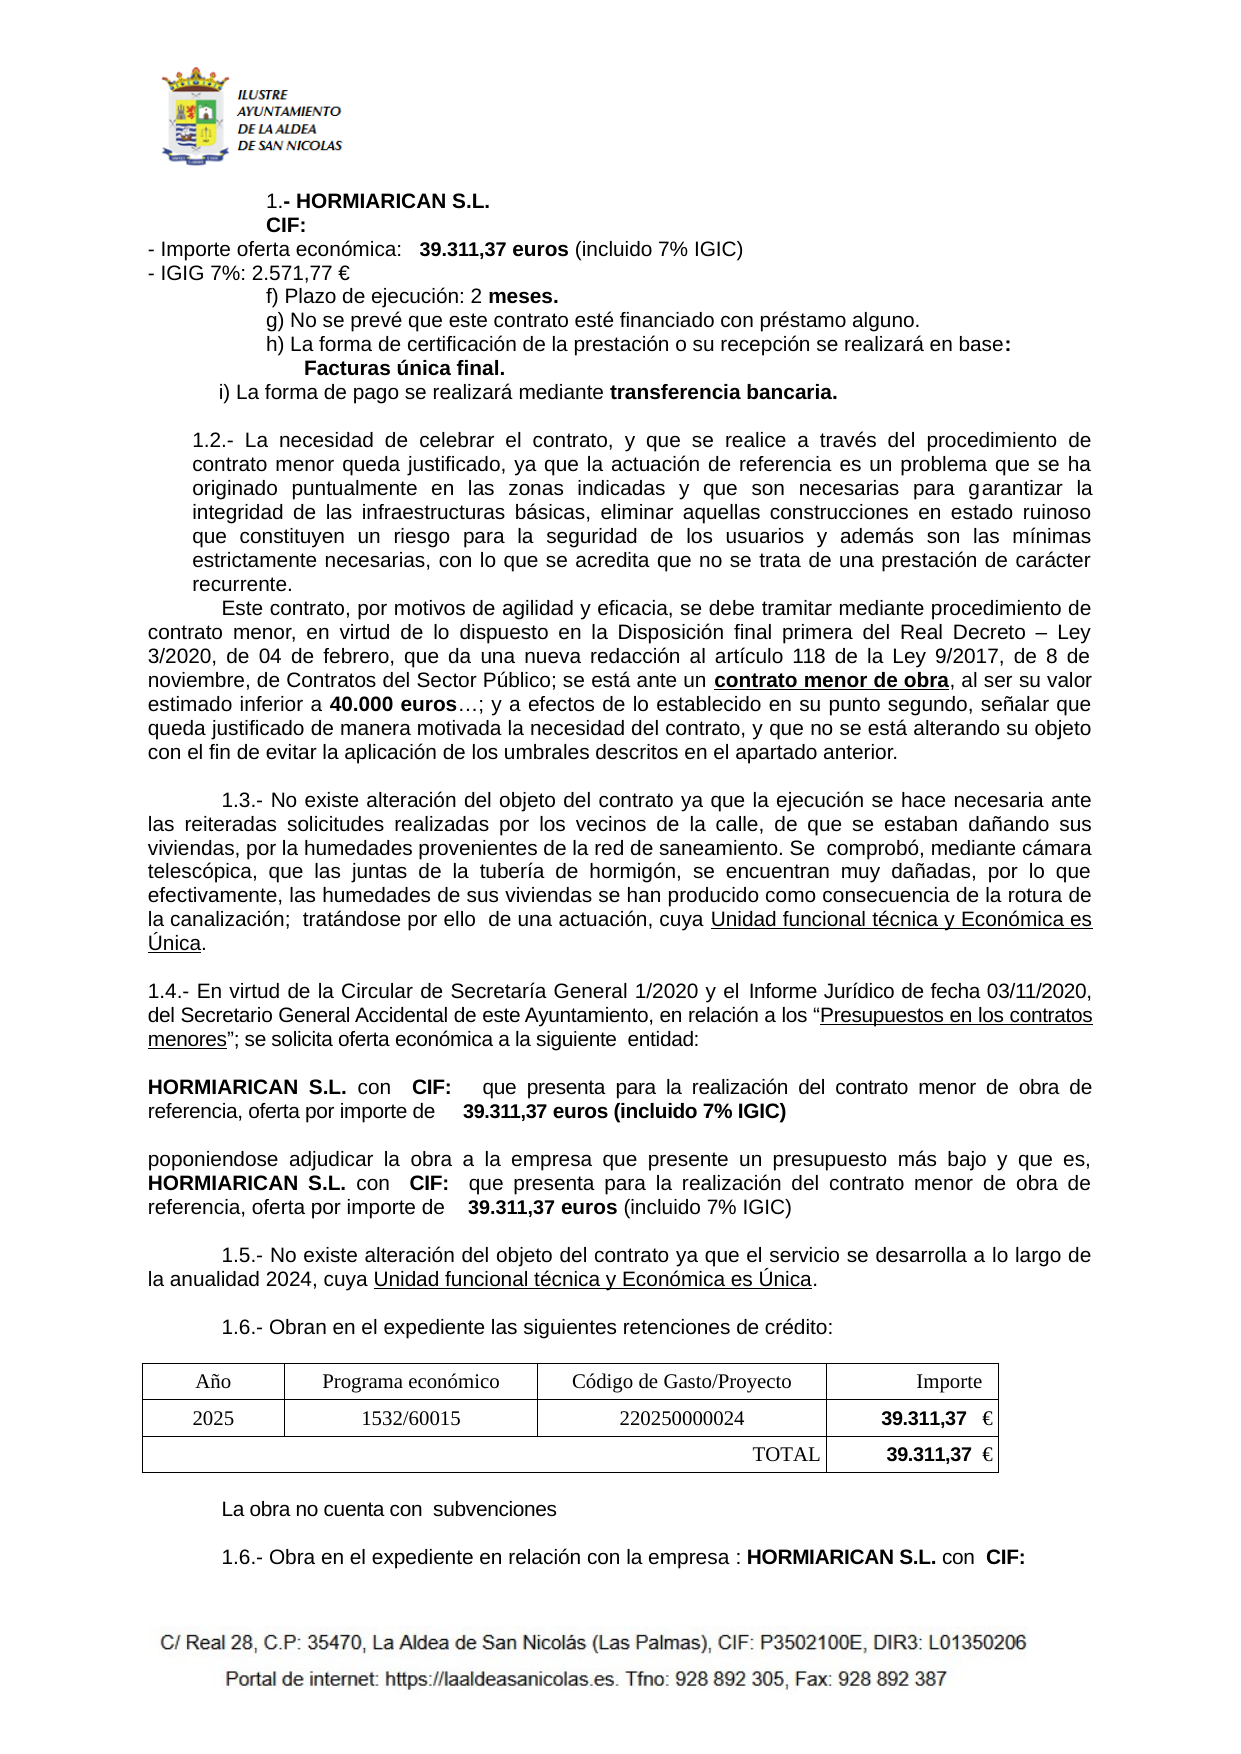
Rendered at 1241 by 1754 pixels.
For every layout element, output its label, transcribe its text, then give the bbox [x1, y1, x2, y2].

text - IGIG 7%: 2.571,77 € [148, 260, 1093, 284]
table_cell 2025 [143, 1400, 284, 1436]
text La obra no cuenta con subvenciones [148, 1497, 1093, 1521]
text Este contrato, por motivos de agilidad y eficacia, se debe tramitar mediante procedimiento de contrato menor, en virtud de lo dispuesto en la Disposición final primera del Real Decreto – Ley 3/2020, de 04 de febrero, que da una nueva redacción al artículo 118 de la Ley 9/2017, de 8 de noviembre, de Contratos del Sector Público; se está ante un contrato menor de obra, al ser su valor estimado inferior a 40.000 euros…; y a efectos de lo establecido en su punto segundo, señalar que queda justificado de manera motivada la necesidad del contrato, y que no se está alterando su objeto con el fin de evitar la aplicación de los umbrales descritos en el apartado anterior. [148, 596, 1093, 763]
picture [148, 59, 358, 173]
table_cell 1532/60015 [285, 1400, 537, 1436]
text 1.- HORMIARICAN S.L. [148, 188, 1093, 212]
text 1.6.- Obran en el expediente las siguientes retenciones de crédito: [148, 1314, 1093, 1338]
text f) Plazo de ejecución: 2 meses. [148, 284, 1093, 308]
table_header Código de Gasto/Proyecto [538, 1364, 826, 1399]
text - Importe oferta económica: 39.311,37 euros (incluido 7% IGIC) [148, 236, 1093, 260]
table_cell TOTAL [143, 1437, 826, 1472]
text CIF: [148, 212, 1093, 236]
table_header Programa económico [285, 1364, 537, 1399]
text i) La forma de pago se realizará mediante transferencia bancaria. [218, 380, 1022, 404]
table_cell 39.311,37 € [827, 1437, 998, 1472]
text 1.5.- No existe alteración del objeto del contrato ya que el servicio se desarrolla a lo largo de la anualidad 2024, cuya Unidad funcional técnica y Económica es Única. [148, 1243, 1093, 1291]
text h) La forma de certificación de la prestación o su recepción se realizará en base: [150, 332, 1093, 356]
table_cell 220250000024 [538, 1400, 826, 1436]
table_header Importe [827, 1364, 998, 1399]
text g) No se prevé que este contrato esté financiado con préstamo alguno. [148, 308, 1093, 332]
text 1.4.- En virtud de la Circular de Secretaría General 1/2020 y el Informe Jurídico de fecha 03/11/2020, del Secretario General Accidental de este Ayuntamiento, en relación a los “Presupuestos en los contratos menores”; se solicita oferta económica a la siguiente entidad: [148, 979, 1093, 1051]
text poponiendose adjudicar la obra a la empresa que presente un presupuesto más bajo y que es, HORMIARICAN S.L. con CIF: que presenta para la realización del contrato menor de obra de referencia, oferta por importe de 39.311,37 euros (incluido 7% IGIC) [148, 1147, 1093, 1219]
text 1.3.- No existe alteración del objeto del contrato ya que la ejecución se hace necesaria ante las reiteradas solicitudes realizadas por los vecinos de la calle, de que se estaban dañando sus viviendas, por la humedades provenientes de la red de saneamiento. Se comprobó, mediante cámara telescópica, que las juntas de la tubería de hormigón, se encuentran muy dañadas, por lo que efectivamente, las humedades de sus viviendas se han producido como consecuencia de la rotura de la canalización; tratándose por ello de una actuación, cuya Unidad funcional técnica y Económica es Única. [148, 787, 1093, 955]
text 1.6.- Obra en el expediente en relación con la empresa : HORMIARICAN S.L. con CIF: [148, 1545, 1093, 1569]
table_header Año [143, 1364, 284, 1399]
text 1.2.- La necesidad de celebrar el contrato, y que se realice a través del procedimiento de contrato menor queda justificado, ya que la actuación de referencia es un problema que se ha originado puntualmente en las zonas indicadas y que son necesarias para garantizar la integridad de las infraestructuras básicas, eliminar aquellas construcciones en estado ruinoso que constituyen un riesgo para la seguridad de los usuarios y además son las mínimas estrictamente necesarias, con lo que se acredita que no se trata de una prestación de carácter recurrente. [192, 428, 1093, 596]
table_cell 39.311,37 € [827, 1400, 998, 1436]
text HORMIARICAN S.L. con CIF: que presenta para la realización del contrato menor de obra de referencia, oferta por importe de 39.311,37 euros (incluido 7% IGIC) [148, 1075, 1093, 1123]
picture [148, 1626, 1034, 1695]
text Facturas única final. [218, 356, 1022, 380]
